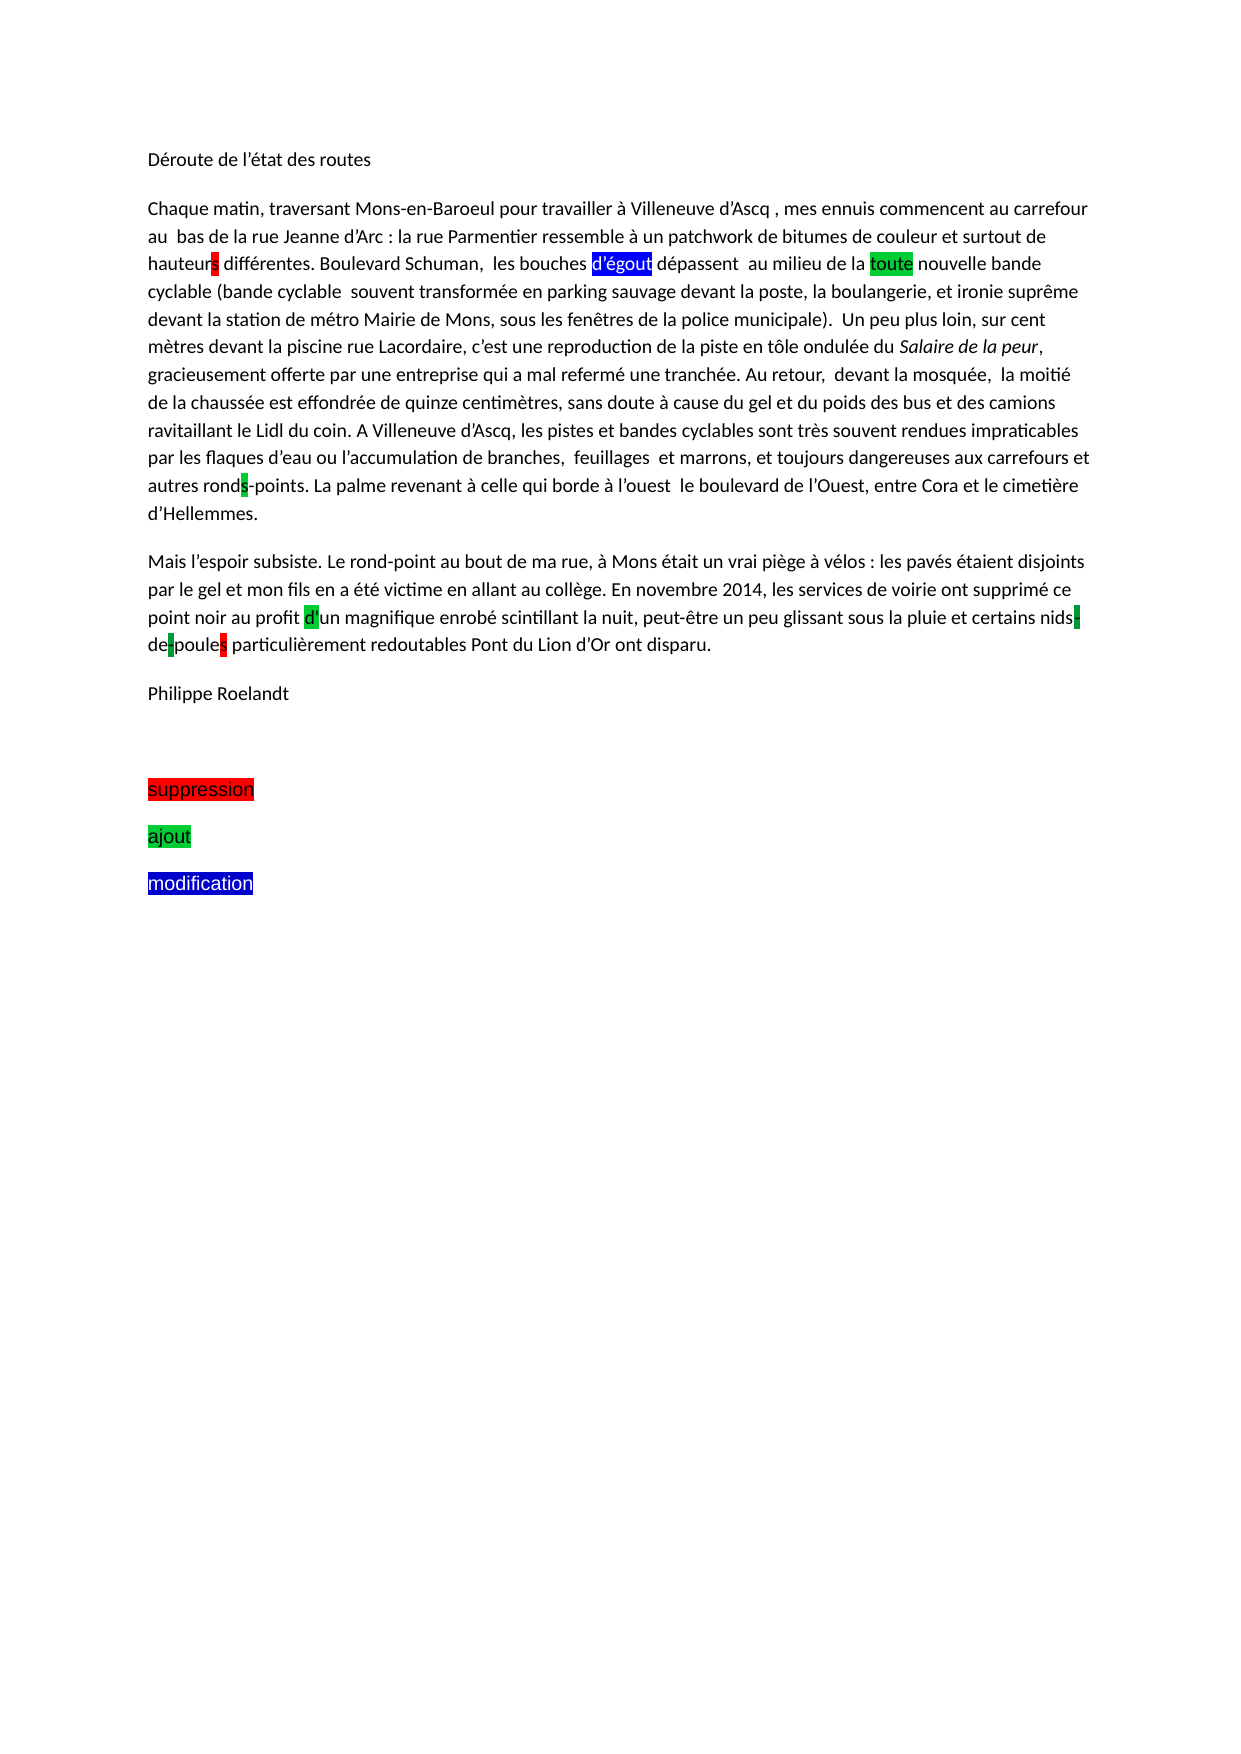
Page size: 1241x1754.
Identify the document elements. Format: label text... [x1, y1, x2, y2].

text Chaque matin, traversant Mons-en-Baroeul pour travailler à Villeneuve d’Ascq , mes ennuis commencent au carrefour au bas de la rue Jeanne d’Arc : la rue Parmentier ressemble à un patchwork de bitumes de couleur et surtout de hauteurs différentes. Boulevard Schuman, les bouches d’égout dépassent au milieu de la toute nouvelle bande cyclable (bande cyclable souvent transformée en parking sauvage devant la poste, la boulangerie, et ironie suprême devant la station de métro Mairie de Mons, sous les fenêtres de la police municipale). Un peu plus loin, sur cent mètres devant la piscine rue Lacordaire, c’est une reproduction de la piste en tôle ondulée du Salaire de la peur, gracieusement offerte par une entreprise qui a mal refermé une tranchée. Au retour, devant la mosquée, la moitié de la chaussée est effondrée de quinze centimètres, sans doute à cause du gel et du poids des bus et des camions ravitaillant le Lidl du coin. A Villeneuve d’Ascq, les pistes et bandes cyclables sont très souvent rendues impraticables par les flaques d’eau ou l’accumulation de branches, feuillages et marrons, et toujours dangereuses aux carrefours et autres ronds-points. La palme revenant à celle qui borde à l’ouest le boulevard de l’Ouest, entre Cora et le cimetière d’Hellemmes. [148, 196, 1093, 525]
text Déroute de l’état des routes [148, 148, 1093, 172]
text Philippe Roelandt [148, 681, 1093, 705]
text Mais l’espoir subsiste. Le rond-point au bout de ma rue, à Mons était un vrai piège à vélos : les pavés étaient disjoints par le gel et mon fils en a été victime en allant au collège. En novembre 2014, les services de voirie ont supprimé ce point noir au profit d'un magnifique enrobé scintillant la nuit, peut-être un peu glissant sous la pluie et certains nids-de-poules particulièrement redoutables Pont du Lion d’Or ont disparu. [148, 549, 1093, 657]
text modification [148, 872, 1093, 895]
text ajout [148, 825, 1093, 848]
text suppression [148, 778, 1093, 801]
